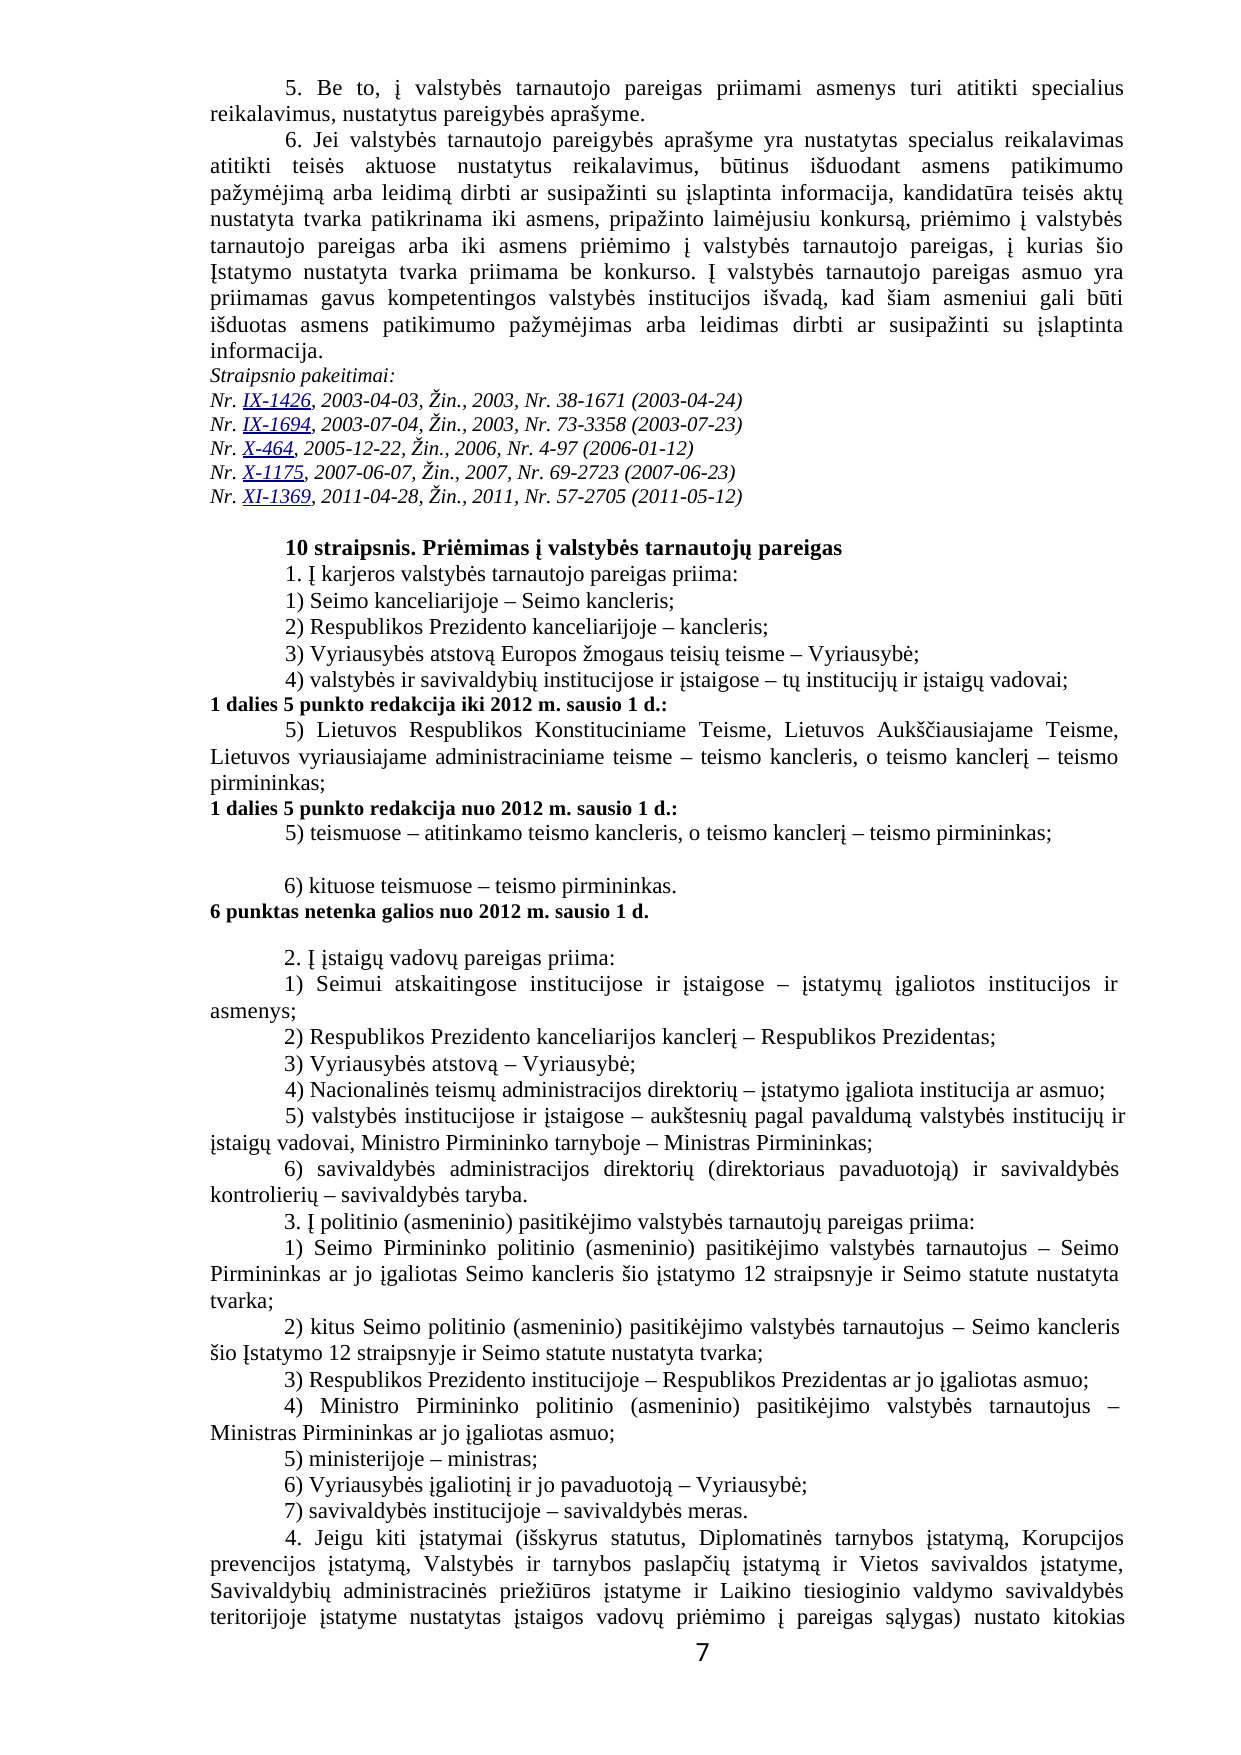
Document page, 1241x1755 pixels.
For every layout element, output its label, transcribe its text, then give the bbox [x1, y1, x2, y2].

text 6) savivaldybės administracijos direktorių (direktoriaus pavaduotoją) ir savivaldybės kontrolierių – savivaldybės taryba. [210, 1155, 1120, 1208]
text 10 straipsnis. Priėmimas į valstybės tarnautojų pareigas [210, 534, 1126, 561]
text 2) Respublikos Prezidento kanceliarijos kanclerį – Respublikos Prezidentas; [210, 1023, 1120, 1049]
list 2) Respublikos Prezidento kanceliarijoje – kancleris; [210, 613, 1120, 639]
text 1. Į karjeros valstybės tarnautojo pareigas priima: [210, 561, 1120, 587]
list 5) Lietuvos Respublikos Konstituciniame Teisme, Lietuvos Aukščiausiajame Teisme, Lietuvos vyriausiajame administraciniame teisme – teismo kancleris, o teismo kanclerį – teismo pirmininkas; [210, 716, 1120, 795]
text 2. Į įstaigų vadovų pareigas priima: [210, 944, 1120, 971]
text 1 dalies 5 punkto redakcija iki 2012 m. sausio 1 d.: [210, 692, 1120, 716]
list 6) Vyriausybės įgaliotinį ir jo pavaduotoją – Vyriausybė; [210, 1471, 1120, 1498]
text Nr. X-464, 2005-12-22, Žin., 2006, Nr. 4-97 (2006-01-12) [210, 436, 1120, 460]
list 4) Ministro Pirmininko politinio (asmeninio) pasitikėjimo valstybės tarnautojus – Ministras Pirmininkas ar jo įgaliotas asmuo; [210, 1392, 1120, 1445]
list 1) Seimo Pirmininko politinio (asmeninio) pasitikėjimo valstybės tarnautojus – Seimo Pirmininkas ar jo įgaliotas Seimo kancleris šio įstatymo 12 straipsnyje ir Seimo statute nustatyta tvarka; [210, 1234, 1120, 1313]
text 6 punktas netenka galios nuo 2012 m. sausio 1 d. [210, 898, 1120, 923]
text 4) Nacionalinės teismų administracijos direktorių – įstatymo įgaliota institucija ar asmuo; [210, 1076, 1120, 1102]
list 2) kitus Seimo politinio (asmeninio) pasitikėjimo valstybės tarnautojus – Seimo kancleris šio Įstatymo 12 straipsnyje ir Seimo statute nustatyta tvarka; [210, 1313, 1120, 1366]
text 1 dalies 5 punkto redakcija nuo 2012 m. sausio 1 d.: [210, 795, 1120, 819]
text 6) kituose teismuose – teismo pirmininkas. [210, 872, 1120, 898]
text Nr. X-1175, 2007-06-07, Žin., 2007, Nr. 69-2723 (2007-06-23) [210, 460, 1120, 484]
text Nr. XI-1369, 2011-04-28, Žin., 2011, Nr. 57-2705 (2011-05-12) [210, 484, 1120, 508]
text Straipsnio pakeitimai: [210, 363, 1120, 387]
text 5. Be to, į valstybės tarnautojo pareigas priimami asmenys turi atitikti specialius reikalavimus, nustatytus pareigybės aprašyme. [210, 73, 1126, 126]
text 5) valstybės institucijose ir įstaigose – aukštesnių pagal pavaldumą valstybės institucijų ir įstaigų vadovai, Ministro Pirmininko tarnyboje – Ministras Pirmininkas; [210, 1102, 1126, 1155]
list 3) Vyriausybės atstovą Europos žmogaus teisių teisme – Vyriausybė; [210, 639, 1120, 666]
text 1) Seimo kanceliarijoje – Seimo kancleris; [210, 587, 1120, 613]
list 5) teismuose – atitinkamo teismo kancleris, o teismo kanclerį – teismo pirmininkas; [210, 819, 1120, 846]
text Nr. IX-1426, 2003-04-03, Žin., 2003, Nr. 38-1671 (2003-04-24) [210, 387, 1120, 412]
list 4) valstybės ir savivaldybių institucijose ir įstaigose – tų institucijų ir įstaigų vadovai; [210, 666, 1120, 692]
text 4. Jeigu kiti įstatymai (išskyrus statutus, Diplomatinės tarnybos įstatymą, Korupcijos prevencijos įstatymą, Valstybės ir tarnybos paslapčių įstatymą ir Vietos savivaldos įstatyme, Savivaldybių administracinės priežiūros įstatyme ir Laikino tiesioginio valdymo savivaldybės teritorijoje įstatyme nustatytas įstaigos vadovų priėmimo į pareigas sąlygas) nustato kitokias [210, 1524, 1126, 1629]
text 3. Į politinio (asmeninio) pasitikėjimo valstybės tarnautojų pareigas priima: [210, 1208, 1120, 1234]
text 1) Seimui atskaitingose institucijose ir įstaigose – įstatymų įgaliotos institucijos ir asmenys; [210, 971, 1120, 1023]
text 6. Jei valstybės tarnautojo pareigybės aprašyme yra nustatytas specialus reikalavimas atitikti teisės aktuose nustatytus reikalavimus, būtinus išduodant asmens patikimumo pažymėjimą arba leidimą dirbti ar susipažinti su įslaptinta informacija, kandidatūra teisės aktų nustatyta tvarka patikrinama iki asmens, pripažinto laimėjusiu konkursą, priėmimo į valstybės tarnautojo pareigas arba iki asmens priėmimo į valstybės tarnautojo pareigas, į kurias šio Įstatymo nustatyta tvarka priimama be konkurso. Į valstybės tarnautojo pareigas asmuo yra priimamas gavus kompetentingos valstybės institucijos išvadą, kad šiam asmeniui gali būti išduotas asmens patikimumo pažymėjimas arba leidimas dirbti ar susipažinti su įslaptinta informacija. [210, 126, 1126, 363]
text 3) Vyriausybės atstovą – Vyriausybė; [210, 1049, 1120, 1076]
list 3) Respublikos Prezidento institucijoje – Respublikos Prezidentas ar jo įgaliotas asmuo; [210, 1366, 1120, 1392]
text Nr. IX-1694, 2003-07-04, Žin., 2003, Nr. 73-3358 (2003-07-23) [210, 412, 1120, 436]
text 7) savivaldybės institucijoje – savivaldybės meras. [210, 1498, 1120, 1524]
list 5) ministerijoje – ministras; [210, 1445, 1120, 1471]
